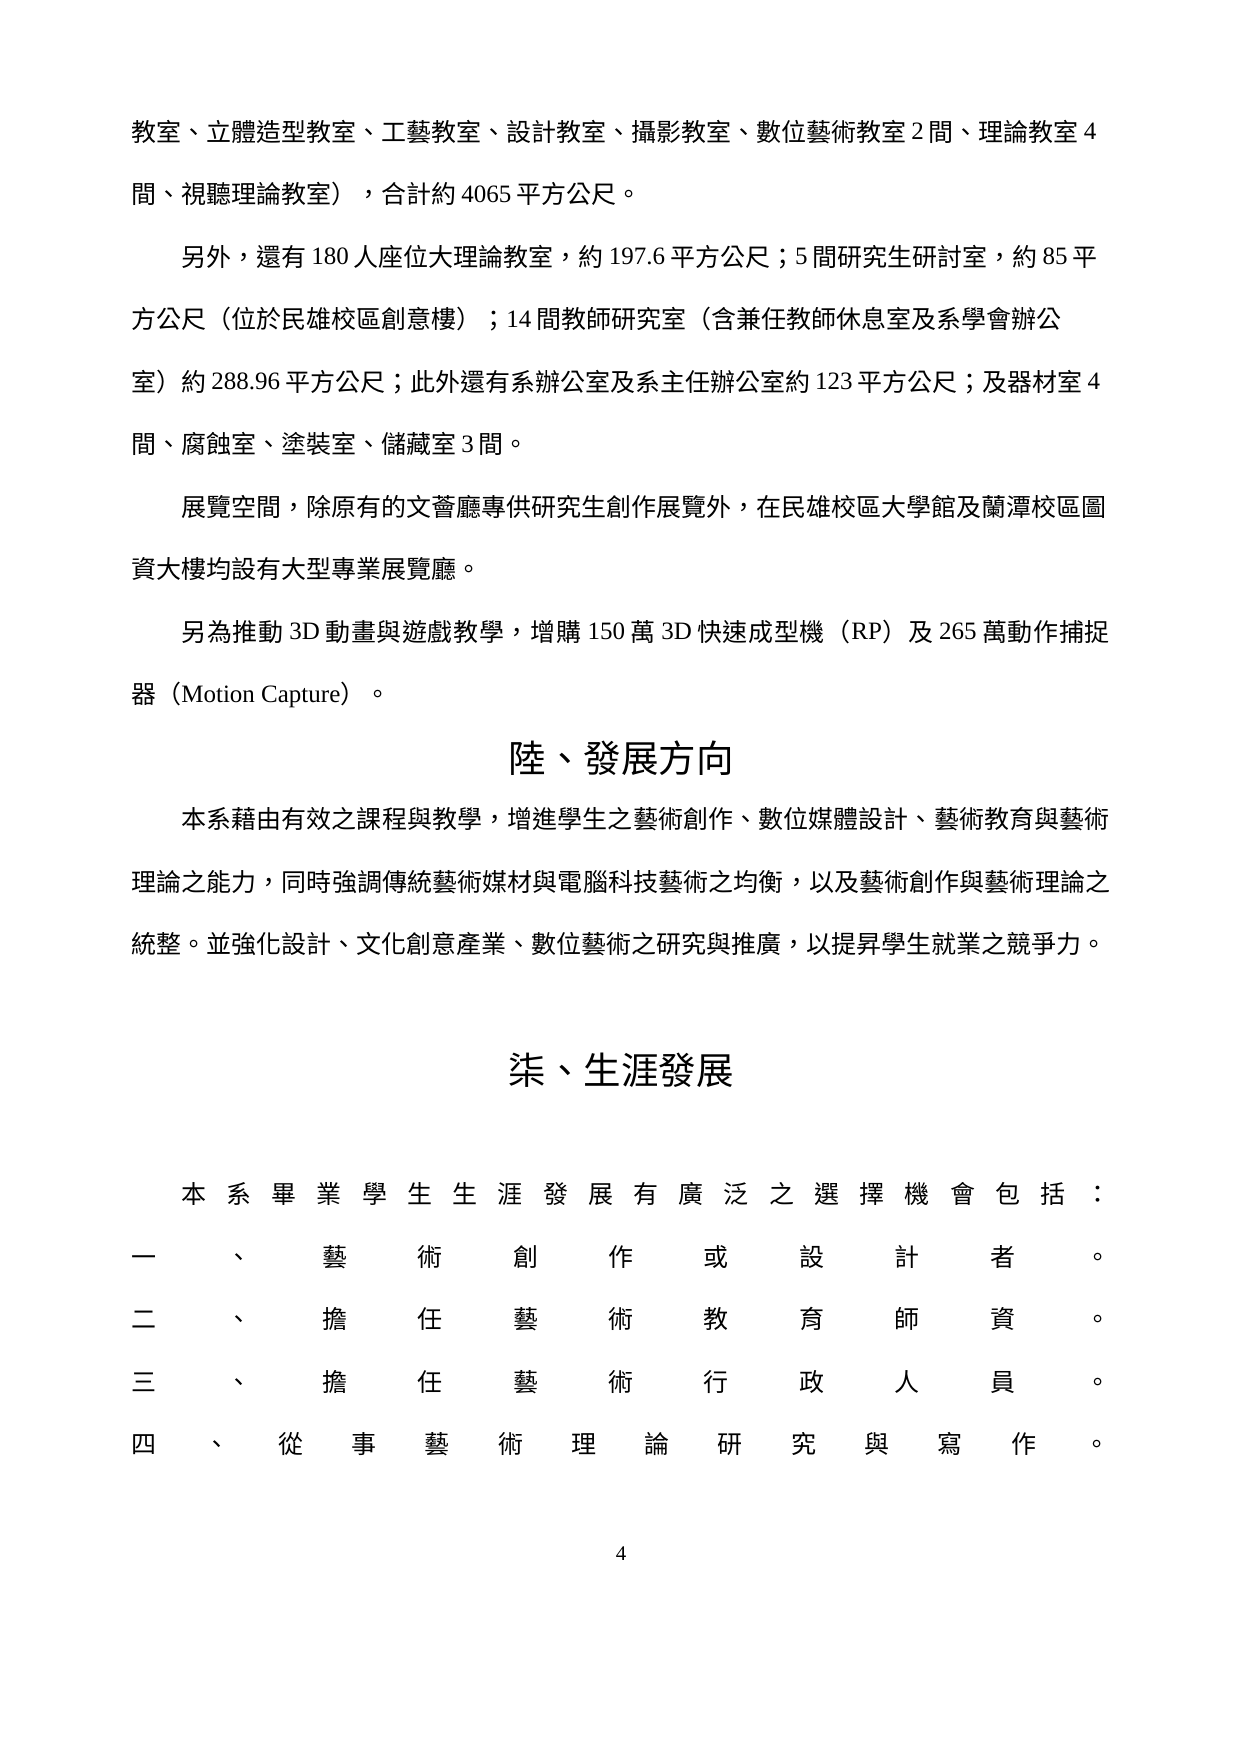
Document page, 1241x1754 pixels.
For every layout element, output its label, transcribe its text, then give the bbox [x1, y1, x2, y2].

text 柒、生涯發展 [131, 1026, 1110, 1089]
text 另為推動3D動畫與遊戲教學，增購150萬3D快速成型機（RP）及265萬動作捕捉器（Motion Capture）。 [131, 589, 1110, 714]
text 另外，還有180人座位大理論教室，約197.6平方公尺；5間研究生研討室，約85平方公尺（位於民雄校區創意樓）；14間教師研究室（含兼任教師休息室及系學會辦公室）約288.96平方公尺；此外還有系辦公室及系主任辦公室約123平方公尺；及器材室4間、腐蝕室、塗裝室、儲藏室3間。 [131, 214, 1110, 464]
text 本系畢業學生生涯發展有廣泛之選擇機會包括： 一、藝術創作或設計者。 二、擔任藝術教育師資。 三、擔任藝術行政人員。 四、從事藝術理論研究與寫作。 [131, 1151, 1110, 1464]
text 展覽空間，除原有的文薈廳專供研究生創作展覽外，在民雄校區大學館及蘭潭校區圖資大樓均設有大型專業展覽廳。 [131, 464, 1110, 589]
text 陸、發展方向 [131, 714, 1110, 776]
text 教室、立體造型教室、工藝教室、設計教室、攝影教室、數位藝術教室2間、理論教室4間、視聽理論教室），合計約4065平方公尺。 [131, 89, 1110, 214]
text 本系藉由有效之課程與教學，增進學生之藝術創作、數位媒體設計、藝術教育與藝術理論之能力，同時強調傳統藝術媒材與電腦科技藝術之均衡，以及藝術創作與藝術理論之統整。並強化設計、文化創意產業、數位藝術之研究與推廣，以提昇學生就業之競爭力。 [131, 776, 1110, 964]
